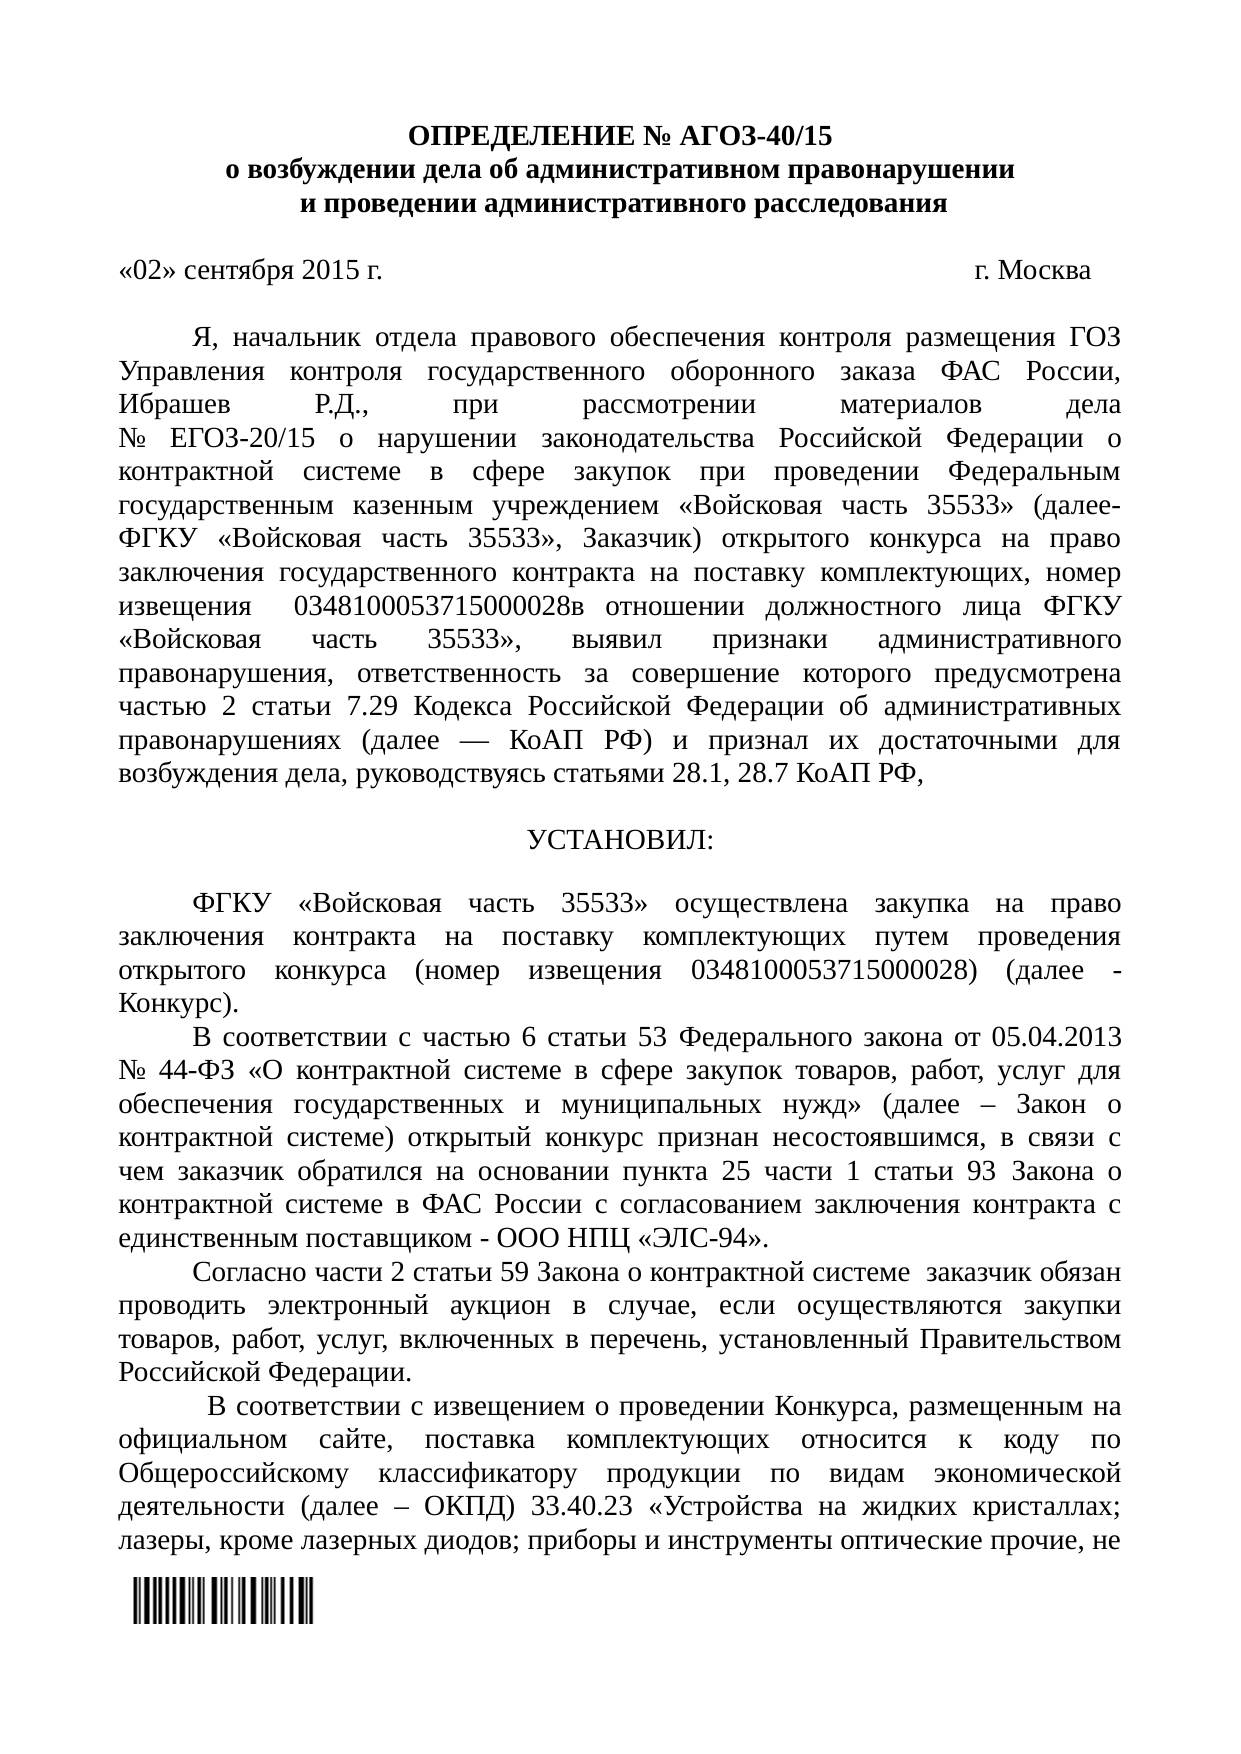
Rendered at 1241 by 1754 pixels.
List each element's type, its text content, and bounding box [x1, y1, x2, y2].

text и проведении административного расследования [118, 185, 1122, 219]
text Согласно части 2 статьи 59 Закона о контрактной системе заказчик обязан проводить электронный аукцион в случае, если осуществляются закупки товаров, работ, услуг, включенных в перечень, установленный Правительством Российской Федерации. [118, 1254, 1122, 1388]
text о возбуждении дела об административном правонарушении [118, 152, 1122, 185]
text Я, начальник отдела правового обеспечения контроля размещения ГОЗ Управления контроля государственного оборонного заказа ФАС России, Ибрашев Р.Д., при рассмотрении материалов дела № ЕГОЗ-20/15 о нарушении законодательства Российской Федерации о контрактной системе в сфере закупок при проведении Федеральным государственным казенным учреждением «Войсковая часть 35533» (далее- ФГКУ «Войсковая часть 35533», Заказчик) открытого конкурса на право заключения государственного контракта на поставку комплектующих, номер извещения 0348100053715000028в отношении должностного лица ФГКУ «Войсковая часть 35533», выявил признаки административного правонарушения, ответственность за совершение которого предусмотрена частью 2 статьи 7.29 Кодекса Российской Федерации об административных правонарушениях (далее — КоАП РФ) и признал их достаточными для возбуждения дела, руководствуясь статьями 28.1, 28.7 КоАП РФ, [118, 319, 1122, 789]
text УСТАНОВИЛ: [118, 822, 1122, 856]
text В соответствии с извещением о проведении Конкурса, размещенным на официальном сайте, поставка комплектующих относится к коду по Общероссийскому классификатору продукции по видам экономической деятельности (далее – ОКПД) 33.40.23 «Устройства на жидких кристаллах; лазеры, кроме лазерных диодов; приборы и инструменты оптические прочие, не [118, 1388, 1122, 1556]
text ФГКУ «Войсковая часть 35533» осуществлена закупка на право заключения контракта на поставку комплектующих путем проведения открытого конкурса (номер извещения 0348100053715000028) (далее - Конкурс). [118, 885, 1122, 1019]
picture [118, 1577, 331, 1624]
text В соответствии с частью 6 статьи 53 Федерального закона от 05.04.2013 № 44-ФЗ «О контрактной системе в сфере закупок товаров, работ, услуг для обеспечения государственных и муниципальных нужд» (далее – Закон о контрактной системе) открытый конкурс признан несостоявшимся, в связи с чем заказчик обратился на основании пункта 25 части 1 статьи 93 Закона о контрактной системе в ФАС России с согласованием заключения контракта с единственным поставщиком - ООО НПЦ «ЭЛС-94». [118, 1019, 1122, 1254]
text «02» сентября 2015 г. г. Москва [118, 252, 1122, 286]
text ОПРЕДЕЛЕНИЕ № АГОЗ-40/15 [118, 118, 1122, 152]
